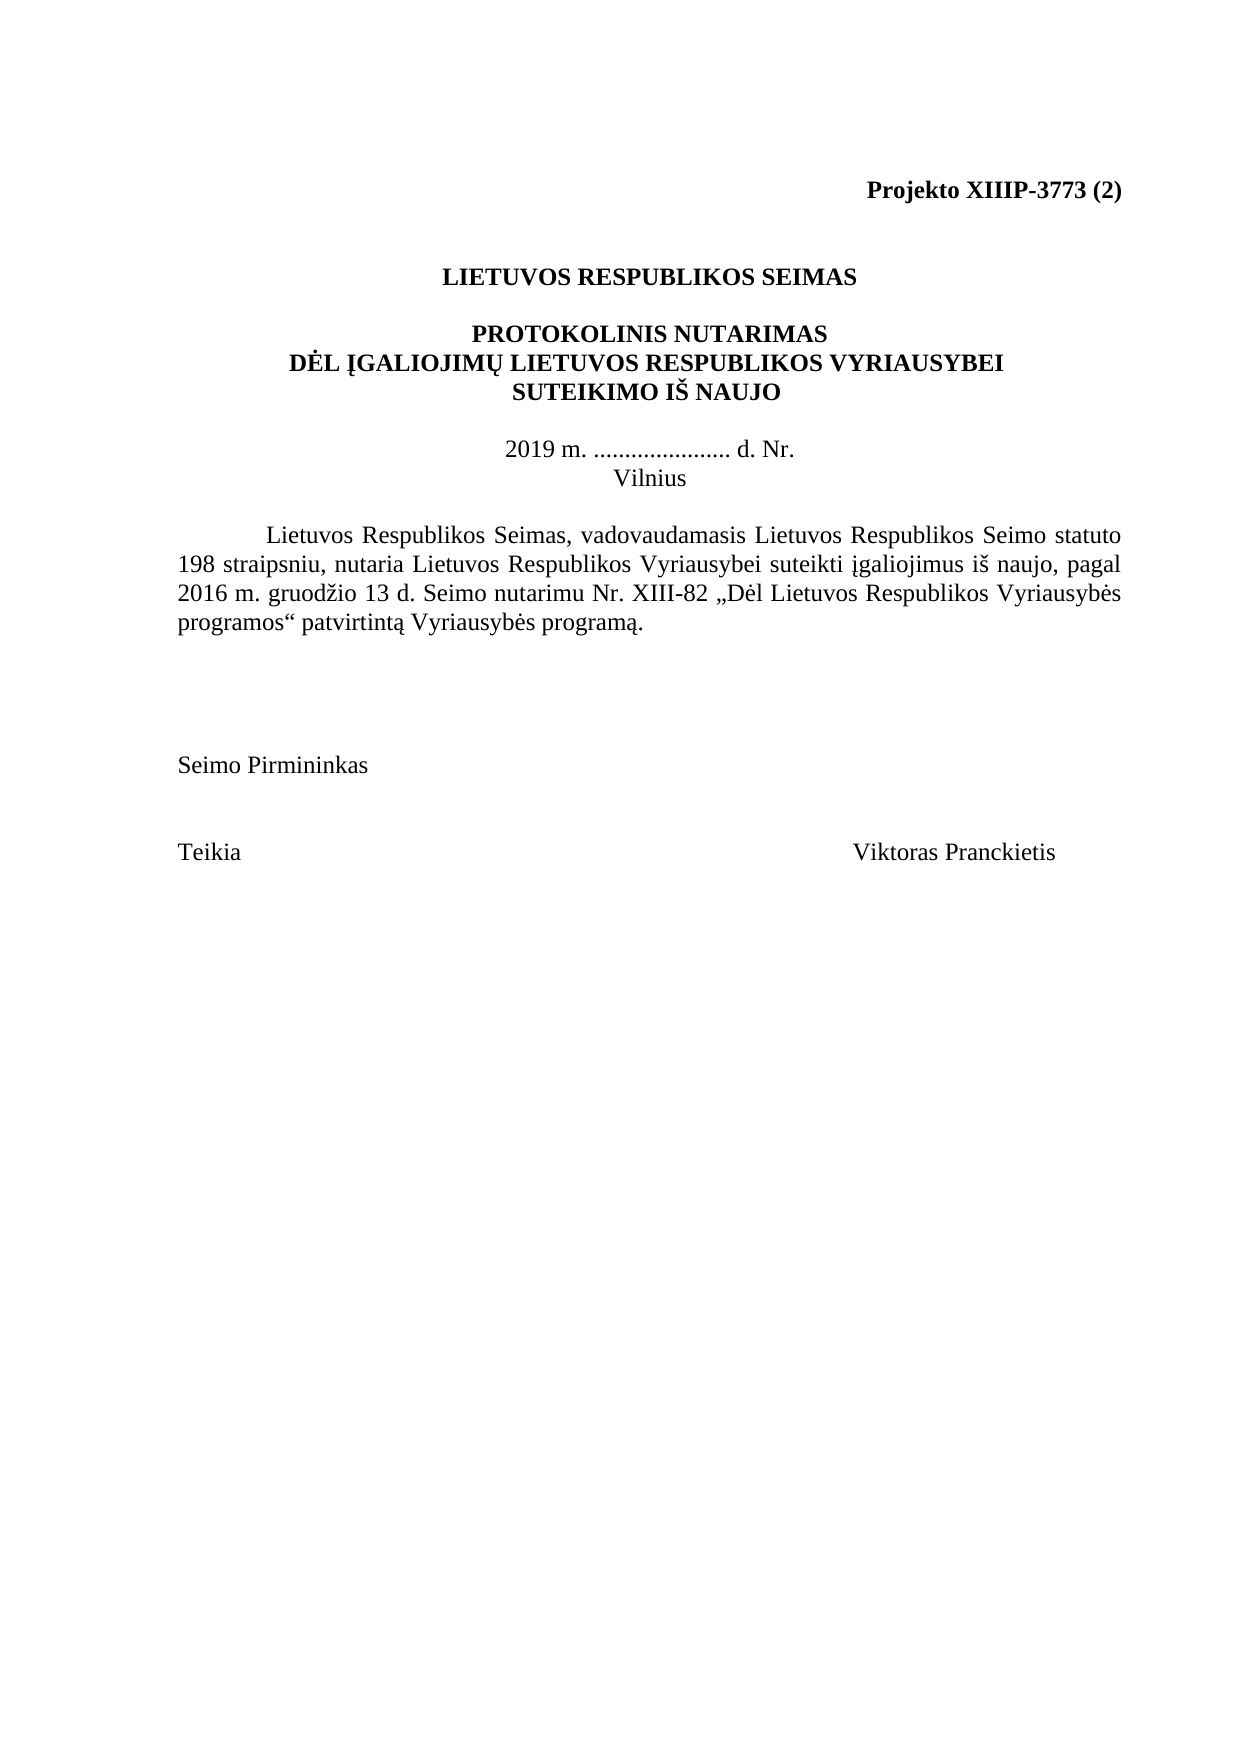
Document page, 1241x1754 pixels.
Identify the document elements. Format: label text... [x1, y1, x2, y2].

text PROTOKOLINIS NUTARIMAS [177, 319, 1122, 348]
text Projekto XIIIP-3773 (2) [177, 176, 1122, 204]
text Vilnius [177, 463, 1122, 492]
text 2019 m. ...................... d. Nr. [177, 434, 1122, 463]
text suteikimo iš naujo [177, 377, 1122, 406]
text Seimo Pirmininkas [177, 751, 1122, 779]
text Teikia Viktoras Pranckietis [177, 837, 1122, 866]
text Lietuvos Respublikos Seimas, vadovaudamasis Lietuvos Respublikos Seimo statuto 198 straipsniu, nutaria Lietuvos Respublikos Vyriausybei suteikti įgaliojimus iš naujo, pagal 2016 m. gruodžio 13 d. Seimo nutarimu Nr. XIII-82 „Dėl Lietuvos Respublikos Vyriausybės programos“ patvirtintą Vyriausybės programą. [177, 521, 1122, 636]
text LIETUVOS RESPUBLIKOS SEIMAS [177, 262, 1122, 291]
text Dėl įgaliojimų LIETUVOS RESPUBLIKOS Vyriausybei [177, 348, 1122, 377]
